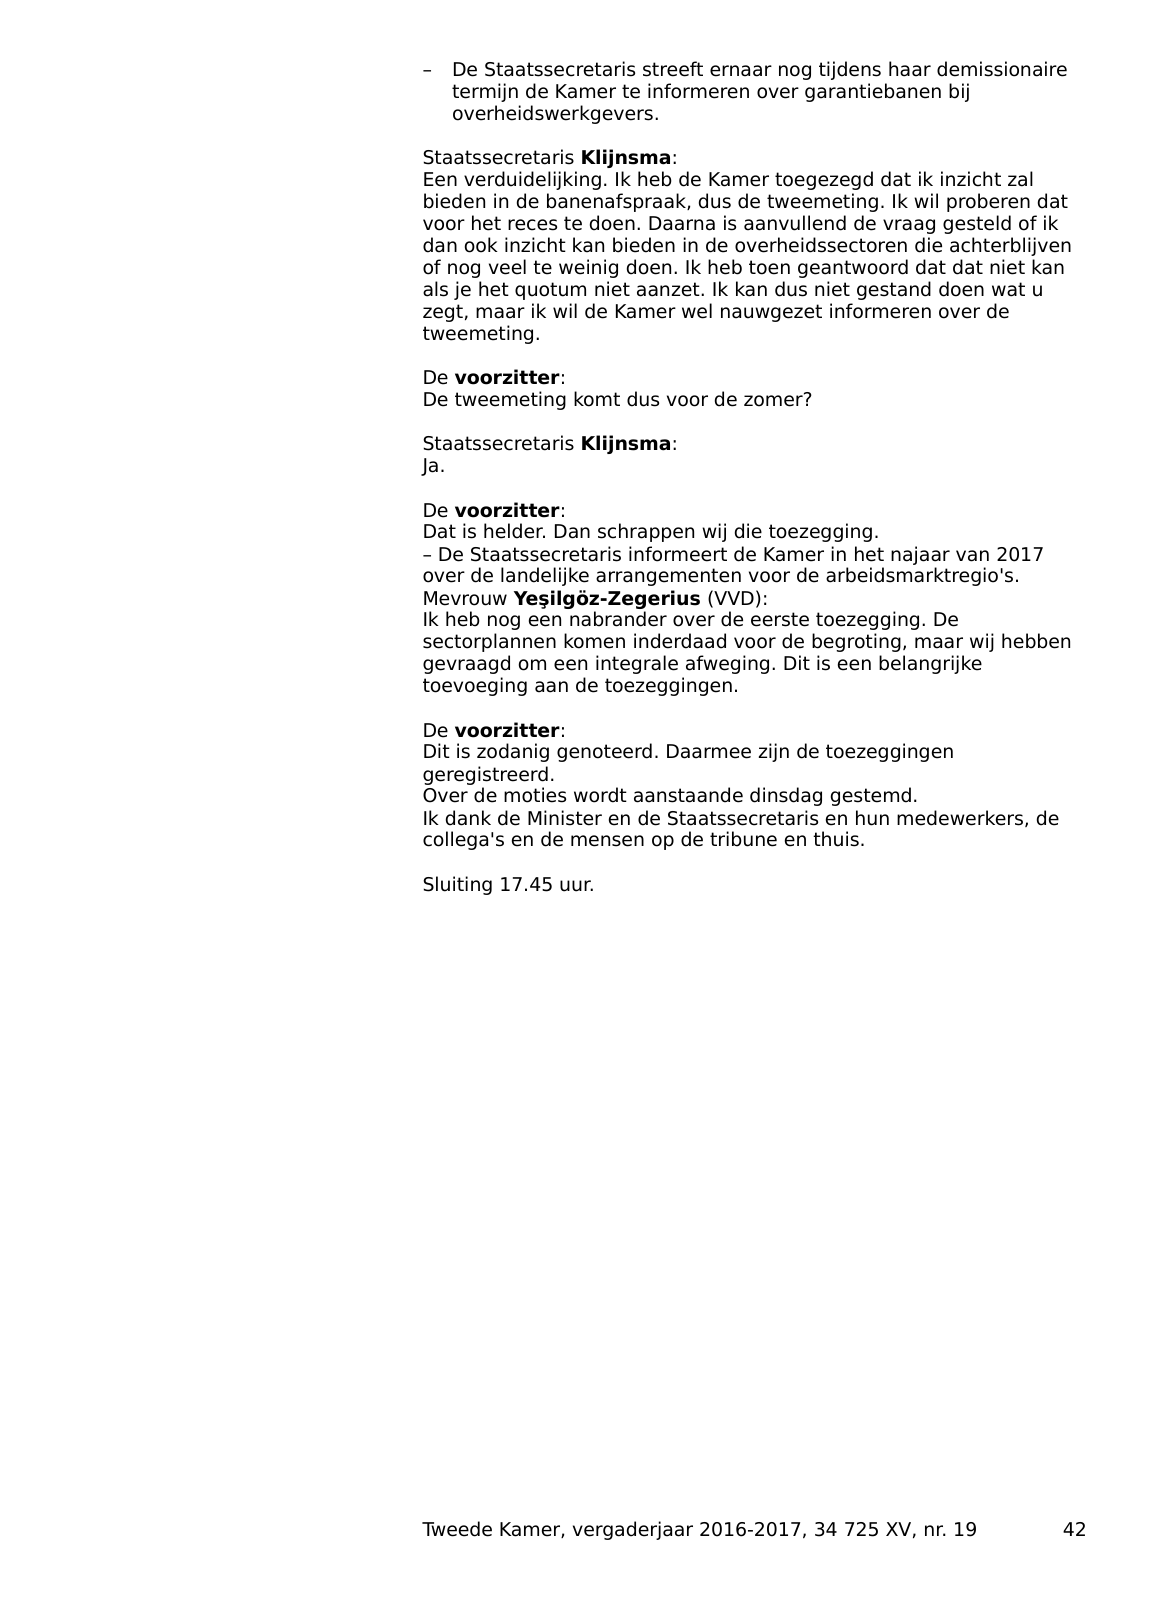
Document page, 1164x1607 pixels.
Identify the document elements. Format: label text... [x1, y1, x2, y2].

text Dat is helder. Dan schrappen wij die toezegging. [422, 521, 1087, 543]
text – De Staatssecretaris informeert de Kamer in het najaar van 2017 over de landelijke arrangementen voor de arbeidsmarktregio's. [422, 543, 1087, 587]
text Staatssecretaris Klijnsma: [422, 147, 1087, 169]
text De voorzitter: [422, 367, 1087, 389]
text Over de moties wordt aanstaande dinsdag gestemd. [422, 785, 1087, 807]
text Sluiting 17.45 uur. [422, 873, 1087, 896]
text Mevrouw Yeşilgöz-Zegerius (VVD): [422, 587, 1087, 609]
text De voorzitter: [422, 719, 1087, 741]
text Ja. [422, 455, 1087, 477]
text Dit is zodanig genoteerd. Daarmee zijn de toezeggingen geregistreerd. [422, 741, 1087, 785]
text Ik dank de Minister en de Staatssecretaris en hun medewerkers, de collega's en de mensen op de tribune en thuis. [422, 807, 1087, 851]
text – De Staatssecretaris streeft ernaar nog tijdens haar demissionaire termijn de Kamer te informeren over garantiebanen bij overheidswerkgevers. [422, 59, 1087, 125]
text De voorzitter: [422, 499, 1087, 521]
text Ik heb nog een nabrander over de eerste toezegging. De sectorplannen komen inderdaad voor de begroting, maar wij hebben gevraagd om een integrale afweging. Dit is een belangrijke toevoeging aan de toezeggingen. [422, 609, 1087, 697]
text De tweemeting komt dus voor de zomer? [422, 389, 1087, 411]
text Een verduidelijking. Ik heb de Kamer toegezegd dat ik inzicht zal bieden in de banenafspraak, dus de tweemeting. Ik wil proberen dat voor het reces te doen. Daarna is aanvullend de vraag gesteld of ik dan ook inzicht kan bieden in de overheidssectoren die achterblijven of nog veel te weinig doen. Ik heb toen geantwoord dat dat niet kan als je het quotum niet aanzet. Ik kan dus niet gestand doen wat u zegt, maar ik wil de Kamer wel nauwgezet informeren over de tweemeting. [422, 169, 1087, 345]
text Staatssecretaris Klijnsma: [422, 433, 1087, 455]
